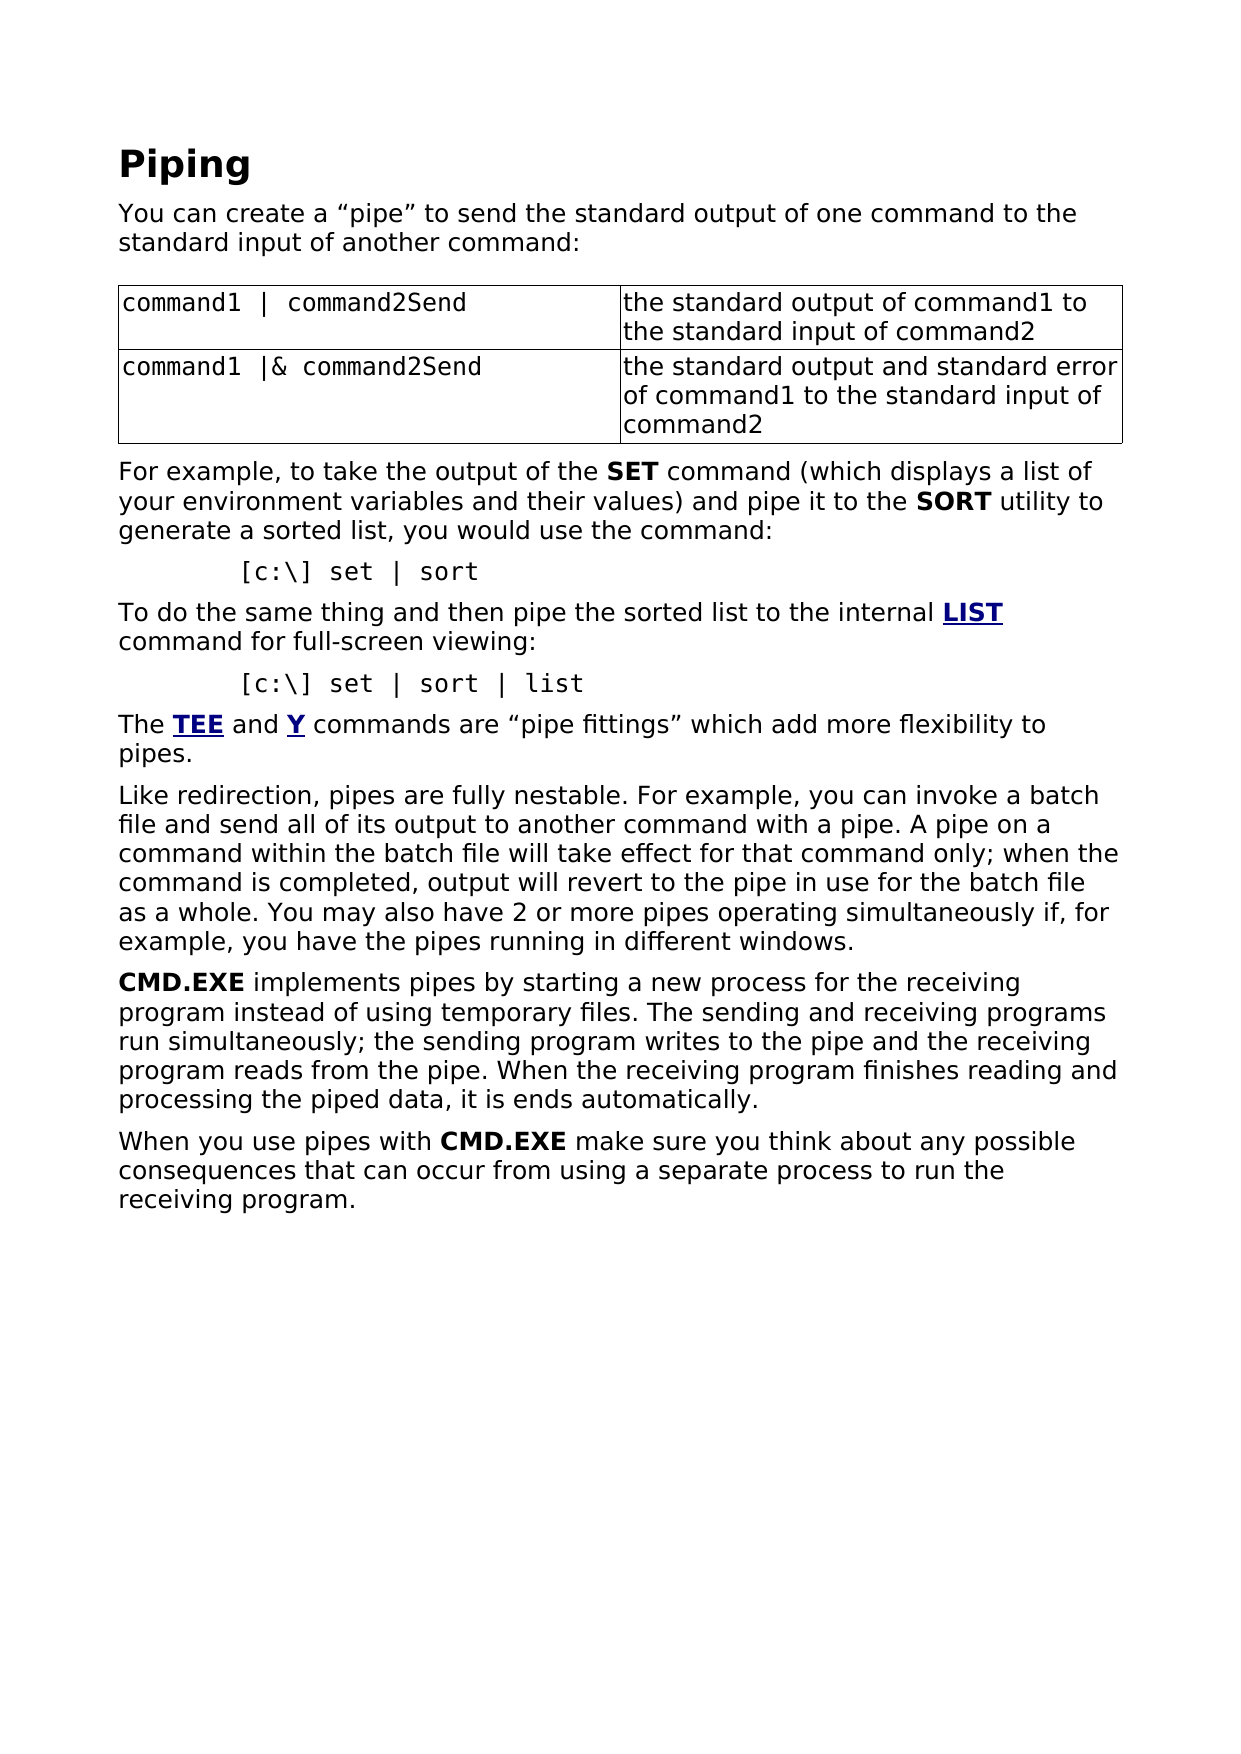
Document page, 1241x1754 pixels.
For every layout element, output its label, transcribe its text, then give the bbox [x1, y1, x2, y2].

text You can create a “pipe” to send the standard output of one command to the standard input of another command: [118, 199, 1122, 258]
text Like redirection, pipes are fully nestable. For example, you can invoke a batch file and send all of its output to another command with a pipe. A pipe on a command within the batch file will take effect for that command only; when the command is completed, output will revert to the pipe in use for the batch file as a whole. You may also have 2 or more pipes operating simultaneously if, for example, you have the pipes running in different windows. [118, 781, 1122, 956]
subtitle Piping [118, 143, 1122, 187]
text The TEE and Y commands are “pipe fittings” which add more flexibility to pipes. [118, 710, 1122, 768]
text CMD.EXE implements pipes by starting a new process for the receiving program instead of using temporary files. The sending and receiving programs run simultaneously; the sending program writes to the pipe and the receiving program reads from the pipe. When the receiving program finishes reading and processing the piped data, it is ends automatically. [118, 968, 1122, 1114]
text When you use pipes with CMD.EXE make sure you think about any possible consequences that can occur from using a separate process to run the receiving program. [118, 1127, 1122, 1214]
table_header command1 | command2Send [119, 286, 620, 349]
table_cell command1 |& command2Send [119, 350, 620, 443]
text For example, to take the output of the SET command (which displays a list of your environment variables and their values) and pipe it to the SORT utility to generate a sorted list, you would use the command: [118, 457, 1122, 545]
text [c:\] set | sort | list [118, 669, 1122, 698]
table_cell the standard output and standard error of command1 to the standard input of command2 [621, 350, 1122, 443]
text [c:\] set | sort [118, 557, 1122, 587]
table_header the standard output of command1 to the standard input of command2 [621, 286, 1122, 349]
text To do the same thing and then pipe the sorted list to the internal LIST command for full-screen viewing: [118, 598, 1122, 657]
